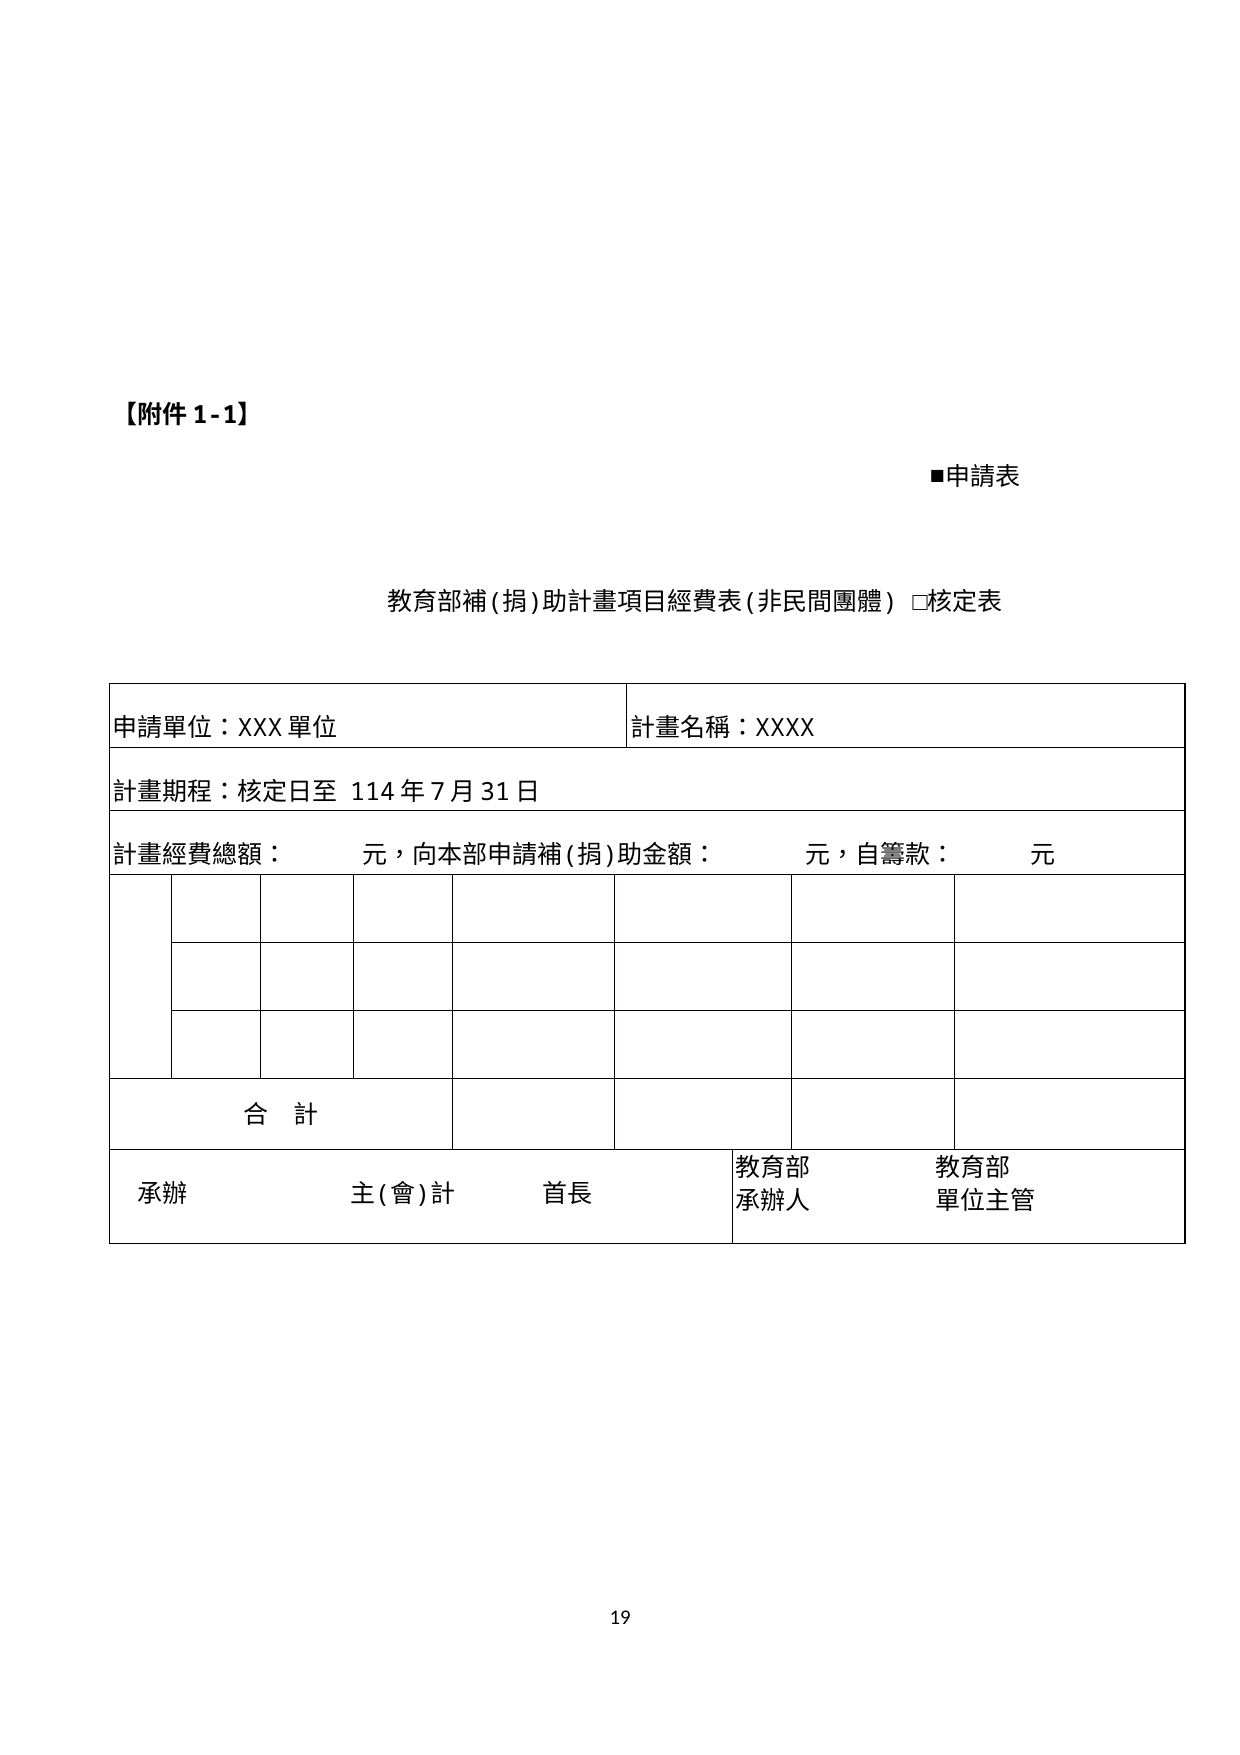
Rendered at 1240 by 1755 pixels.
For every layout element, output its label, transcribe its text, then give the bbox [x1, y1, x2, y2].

table_cell [1135, 621, 1219, 683]
table_cell [615, 1011, 791, 1078]
table_cell [354, 943, 452, 1010]
table_header [1107, 371, 1135, 433]
table_cell [792, 1079, 954, 1148]
table_cell ■申請表 [792, 433, 1135, 496]
table_cell [354, 1011, 452, 1078]
table_cell [172, 1011, 260, 1078]
table_cell [955, 875, 1184, 942]
table_cell [615, 943, 791, 1010]
table_cell [453, 1011, 614, 1078]
table_cell [283, 433, 407, 496]
table_cell [1190, 1078, 1219, 1148]
table_cell [576, 621, 792, 683]
table_cell [1190, 1149, 1219, 1243]
table_cell [1190, 496, 1219, 621]
table_cell [354, 875, 452, 942]
table_cell [453, 1079, 614, 1148]
table_cell [1190, 874, 1219, 942]
table_cell [1190, 747, 1219, 810]
table_cell [530, 433, 576, 496]
table_cell [615, 875, 791, 942]
table_cell [955, 1011, 1184, 1078]
table_cell [1186, 683, 1190, 747]
table_cell [530, 621, 576, 683]
table_cell 計畫名稱：XXXX [627, 684, 1184, 747]
table_cell [1186, 810, 1190, 874]
table_cell [1190, 1010, 1219, 1078]
table_cell [110, 875, 171, 1078]
table_cell 承辦 主(會)計 首長 單位 單位 [110, 1150, 732, 1243]
table_cell [1186, 1078, 1190, 1148]
table_cell [792, 1011, 954, 1078]
table_cell 申請單位：XXX單位 [110, 684, 626, 747]
table_cell [172, 943, 260, 1010]
table_cell [792, 875, 954, 942]
table_header [1190, 371, 1219, 433]
table_cell [1190, 942, 1219, 1010]
table_cell [792, 943, 954, 1010]
table_cell [615, 1079, 791, 1148]
table_cell [1107, 496, 1190, 621]
table_header [1067, 371, 1107, 433]
table_cell [172, 875, 260, 942]
table_cell [260, 433, 283, 496]
table_cell [261, 1011, 353, 1078]
table_header 【附件1-1】 [110, 371, 1067, 433]
table_cell 合 計 [110, 1079, 452, 1148]
table_cell 計畫期程：核定日至 114年7月31日 [110, 748, 1184, 810]
table_cell 教育部 教育部 承辦人 單位主管 [733, 1150, 1184, 1243]
table_cell [1186, 874, 1190, 942]
table_cell [283, 621, 407, 683]
table_cell [261, 875, 353, 942]
table_cell [1186, 747, 1190, 810]
table_cell [792, 621, 1135, 683]
table_cell [110, 496, 260, 621]
table_cell [1186, 1010, 1190, 1078]
table_cell [576, 433, 792, 496]
table_cell 計畫經費總額： 元，向本部申請補(捐)助金額： 元，自籌款： 元 [110, 811, 1184, 874]
table_cell [453, 943, 614, 1010]
table_cell [408, 433, 530, 496]
table_cell [453, 875, 614, 942]
table_cell [1190, 810, 1219, 874]
table_cell [955, 1079, 1184, 1148]
table_header [1135, 371, 1185, 433]
table_cell [1190, 683, 1219, 747]
table_cell [110, 621, 260, 683]
table_header [1185, 371, 1190, 433]
table_cell [955, 943, 1184, 1010]
table_cell [1135, 433, 1219, 496]
table_cell [260, 496, 283, 621]
table_cell [408, 621, 530, 683]
table_cell [1186, 942, 1190, 1010]
table_cell [1186, 1149, 1190, 1243]
table_cell [261, 943, 353, 1010]
table_cell [110, 433, 260, 496]
table_cell 教育部補(捐)助計畫項目經費表(非民間團體) □核定表 [283, 496, 1107, 621]
table_cell [260, 621, 283, 683]
